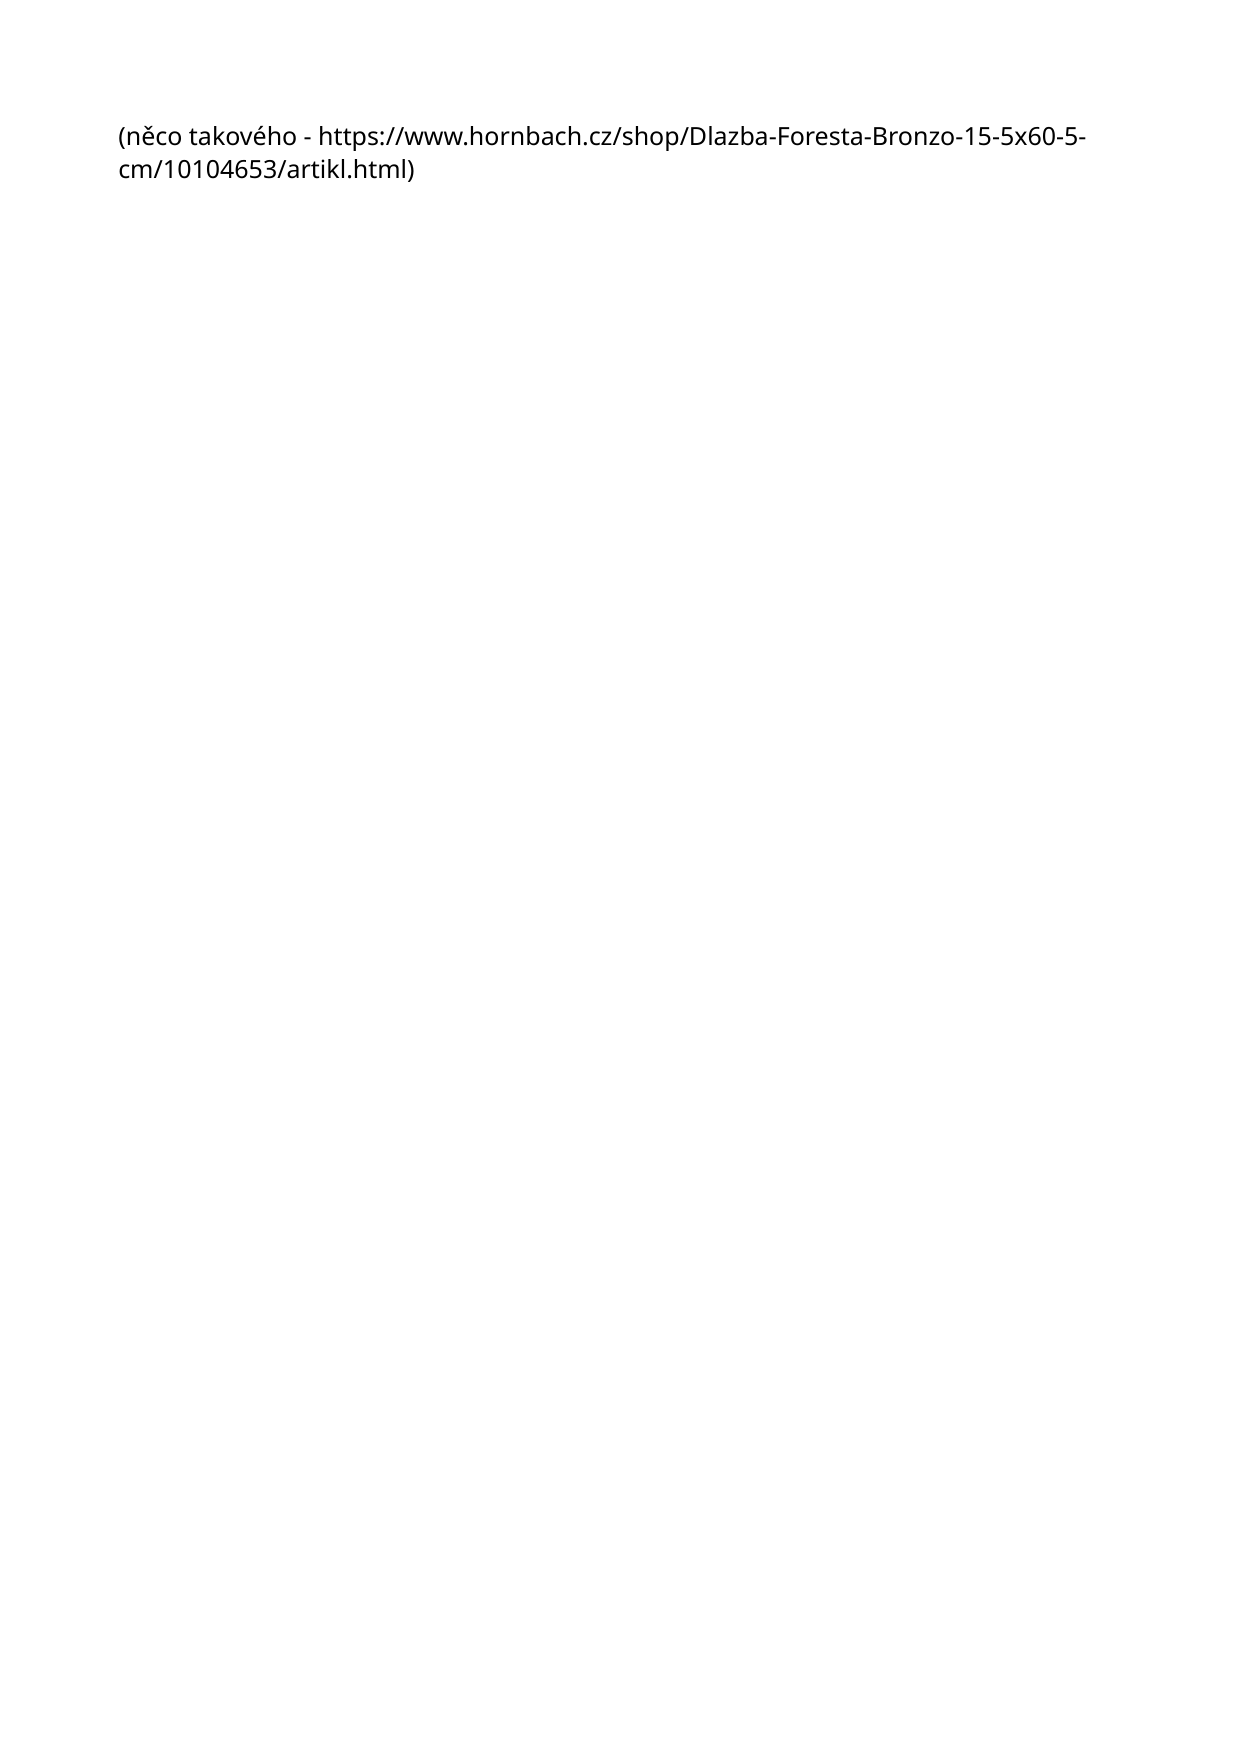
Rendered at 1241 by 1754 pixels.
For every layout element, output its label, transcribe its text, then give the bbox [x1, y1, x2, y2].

text (něco takového - https://www.hornbach.cz/shop/Dlazba-Foresta-Bronzo-15-5x60-5-cm/10104653/artikl.html) [118, 118, 1122, 186]
